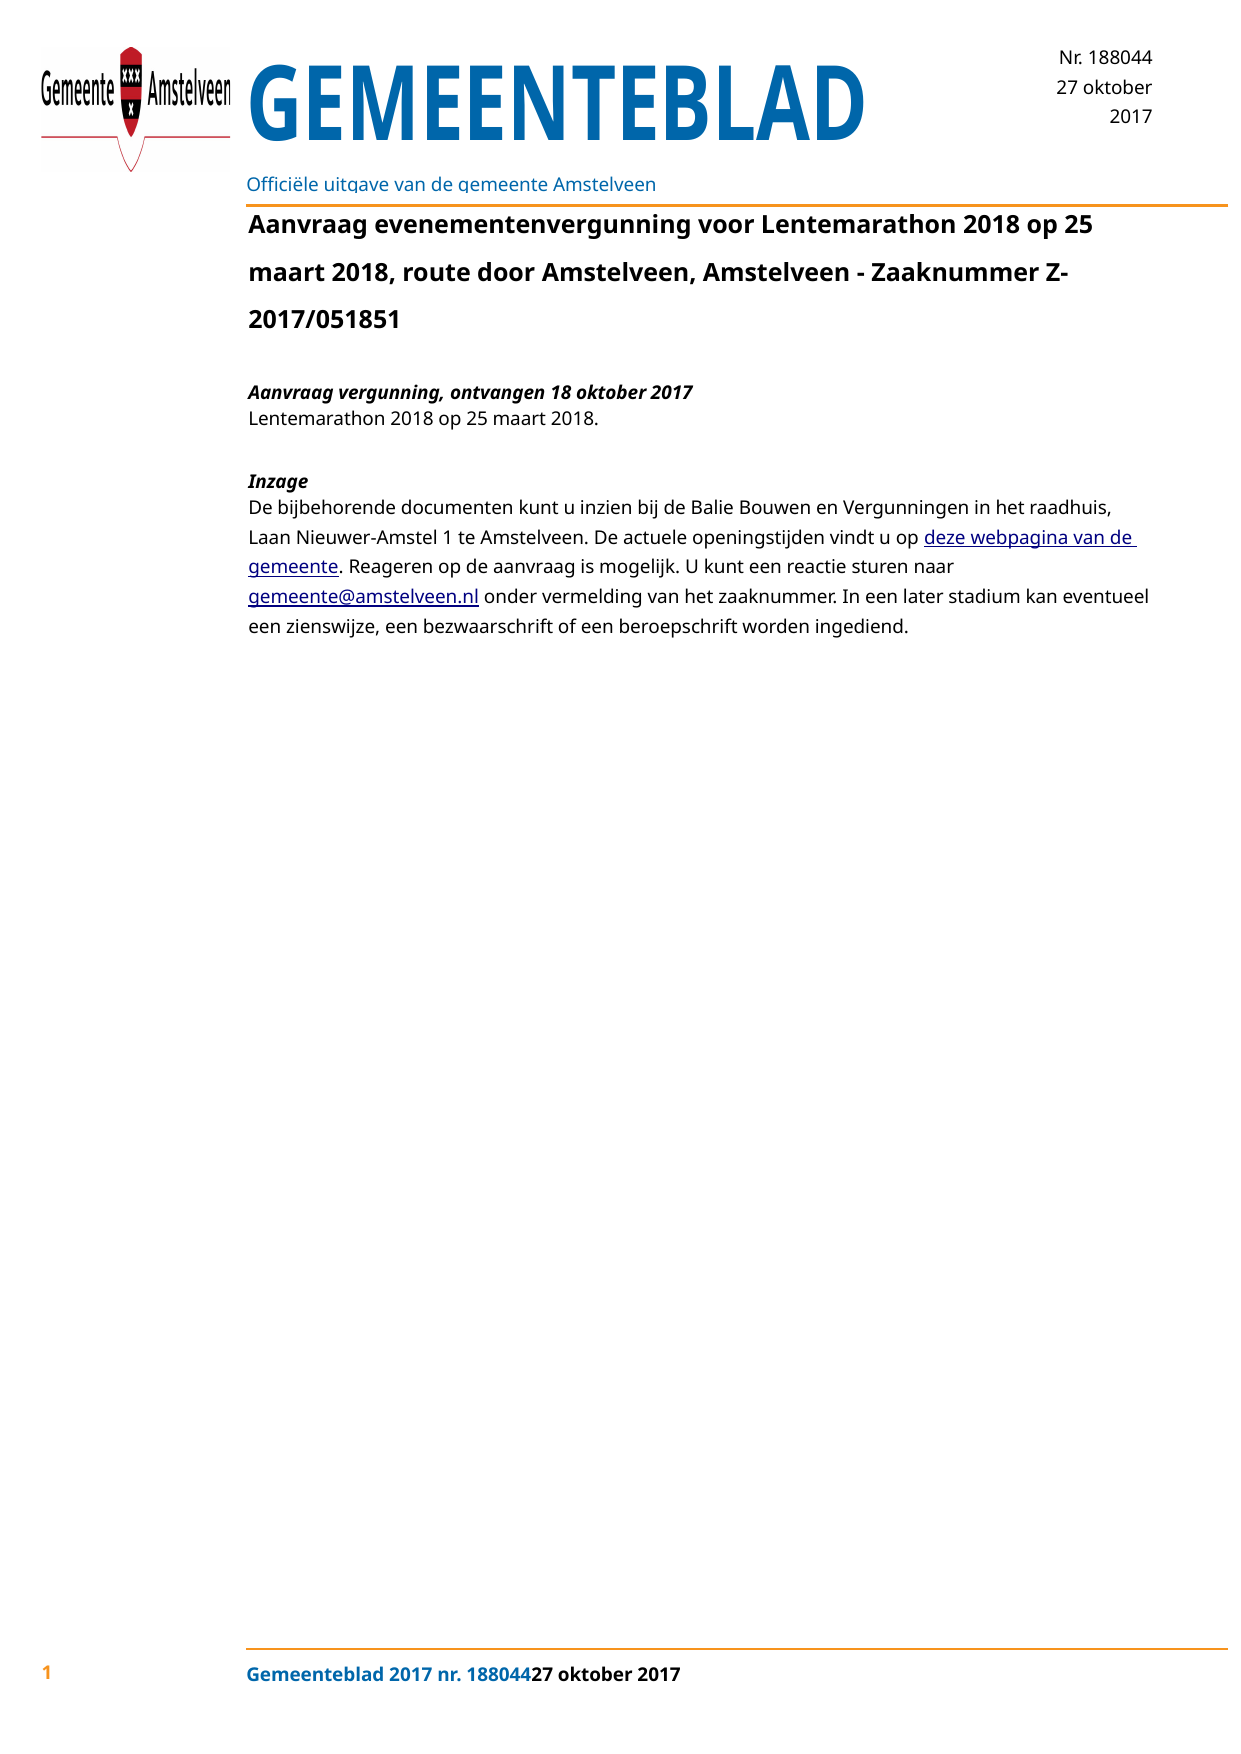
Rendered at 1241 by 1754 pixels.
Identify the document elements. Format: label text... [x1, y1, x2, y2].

text De bijbehorende documenten kunt u inzien bij de Balie Bouwen en Vergunningen in het raadhuis, Laan Nieuwer-Amstel 1 te Amstelveen. De actuele openingstijden vindt u op deze webpagina van de gemeente. Reageren op de aanvraag is mogelijk. U kunt een reactie sturen naar gemeente@amstelveen.nl onder vermelding van het zaaknummer. In een later stadium kan eventueel een zienswijze, een bezwaarschrift of een beroepschrift worden ingediend. [248, 494, 1152, 638]
text Inzage [248, 469, 1152, 494]
picture [41, 47, 231, 172]
text Lentemarathon 2018 op 25 maart 2018. [248, 405, 1152, 431]
text Aanvraag evenementenvergunning voor Lentemarathon 2018 op 25 maart 2018, route door Amstelveen, Amstelveen - Zaaknummer Z-2017/051851 [248, 207, 1152, 336]
text Aanvraag vergunning, ontvangen 18 oktober 2017 [248, 379, 1152, 405]
